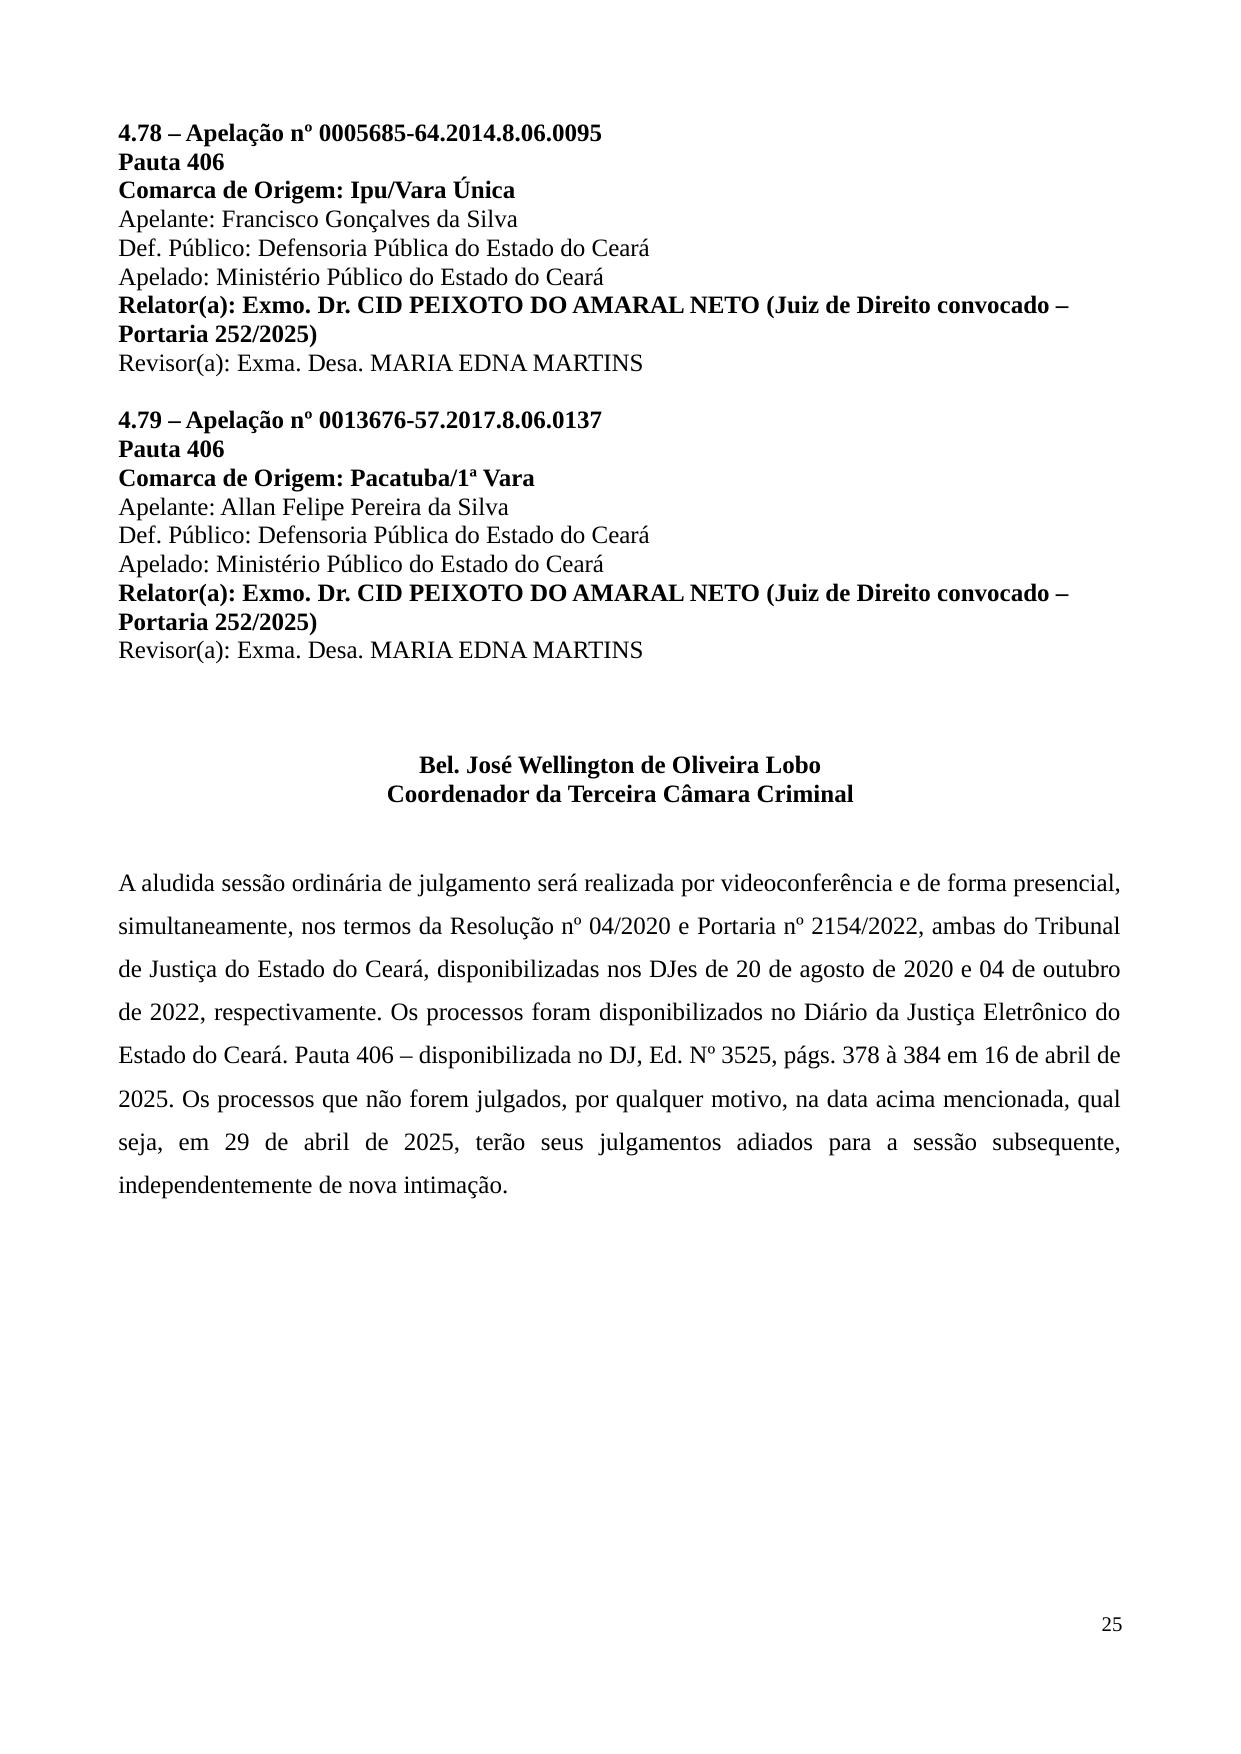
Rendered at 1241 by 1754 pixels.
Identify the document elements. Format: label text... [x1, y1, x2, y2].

text Relator(a): Exmo. Dr. CID PEIXOTO DO AMARAL NETO (Juiz de Direito convocado – Portaria 252/2025) [118, 291, 1122, 348]
text Apelado: Ministério Público do Estado do Ceará [118, 262, 1122, 291]
text Bel. José Wellington de Oliveira Lobo [118, 751, 1122, 779]
text Revisor(a): Exma. Desa. MARIA EDNA MARTINS [118, 636, 1122, 664]
text Apelante: Francisco Gonçalves da Silva [118, 204, 1122, 233]
text Coordenador da Terceira Câmara Criminal [118, 779, 1122, 808]
text Revisor(a): Exma. Desa. MARIA EDNA MARTINS [118, 348, 1122, 377]
text Apelado: Ministério Público do Estado do Ceará [118, 549, 1122, 578]
text A aludida sessão ordinária de julgamento será realizada por videoconferência e de forma presencial, simultaneamente, nos termos da Resolução nº 04/2020 e Portaria nº 2154/2022, ambas do Tribunal de Justiça do Estado do Ceará, disponibilizadas nos DJes de 20 de agosto de 2020 e 04 de outubro de 2022, respectivamente. Os processos foram disponibilizados no Diário da Justiça Eletrônico do Estado do Ceará. Pauta 406 – disponibilizada no DJ, Ed. Nº 3525, págs. 378 à 384 em 16 de abril de 2025. Os processos que não forem julgados, por qualquer motivo, na data acima mencionada, qual seja, em 29 de abril de 2025, terão seus julgamentos adiados para a sessão subsequente, independentemente de nova intimação. [118, 868, 1122, 1199]
text Apelante: Allan Felipe Pereira da Silva [118, 492, 1122, 521]
text Def. Público: Defensoria Pública do Estado do Ceará [118, 233, 1122, 262]
text Comarca de Origem: Ipu/Vara Única [118, 176, 1122, 204]
text Pauta 406 [118, 434, 1122, 463]
text Def. Público: Defensoria Pública do Estado do Ceará [118, 521, 1122, 549]
text Relator(a): Exmo. Dr. CID PEIXOTO DO AMARAL NETO (Juiz de Direito convocado – Portaria 252/2025) [118, 578, 1122, 636]
text 4.78 – Apelação nº 0005685-64.2014.8.06.0095 [118, 118, 1122, 147]
text 4.79 – Apelação nº 0013676-57.2017.8.06.0137 [118, 406, 1122, 434]
text Comarca de Origem: Pacatuba/1ª Vara [118, 463, 1122, 492]
text Pauta 406 [118, 147, 1122, 176]
